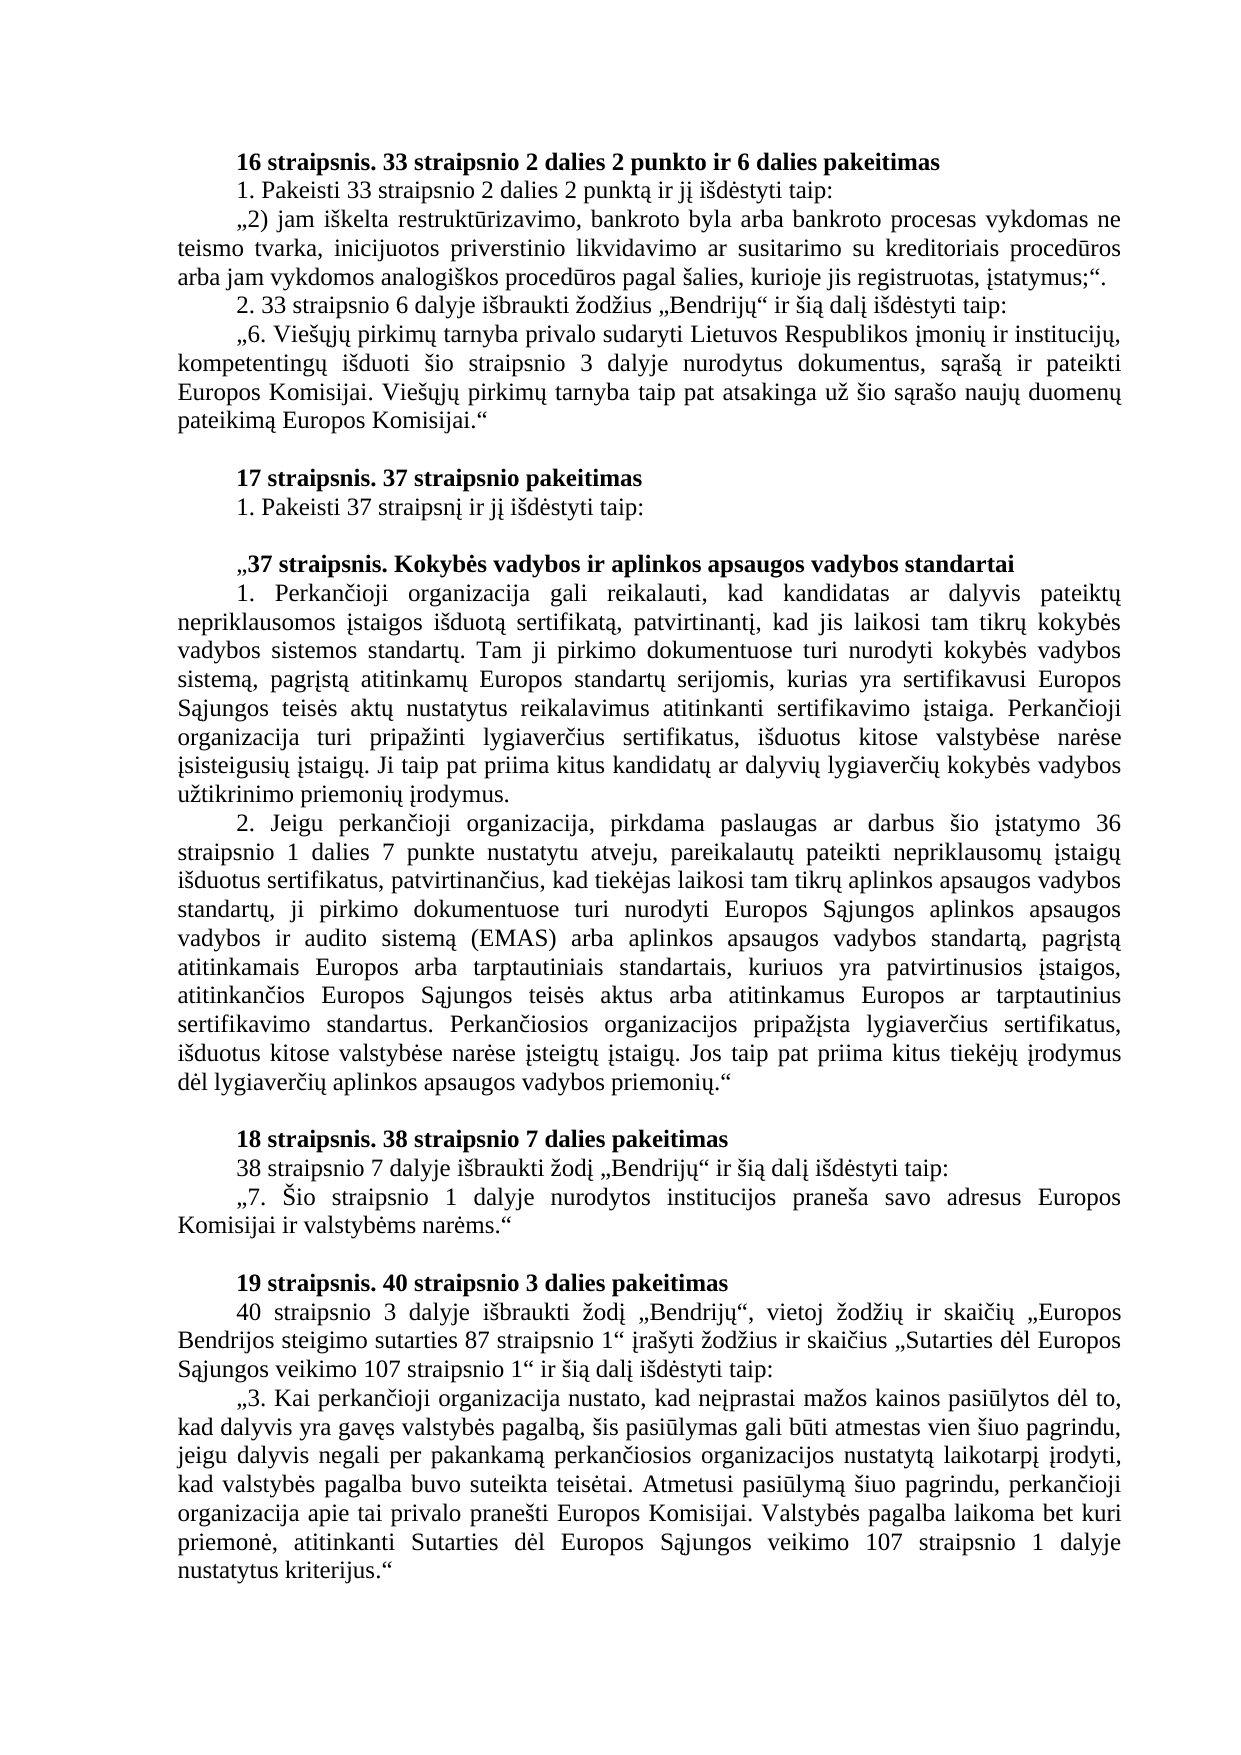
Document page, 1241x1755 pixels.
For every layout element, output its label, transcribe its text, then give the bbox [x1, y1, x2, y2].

text 40 straipsnio 3 dalyje išbraukti žodį „Bendrijų“, vietoj žodžių ir skaičių „Europos Bendrijos steigimo sutarties 87 straipsnio 1“ įrašyti žodžius ir skaičius „Sutarties dėl Europos Sąjungos veikimo 107 straipsnio 1“ ir šią dalį išdėstyti taip: [177, 1297, 1122, 1383]
text 17 straipsnis. 37 straipsnio pakeitimas [177, 463, 1122, 492]
text „2) jam iškelta restruktūrizavimo, bankroto byla arba bankroto procesas vykdomas ne teismo tvarka, inicijuotos priverstinio likvidavimo ar susitarimo su kreditoriais procedūros arba jam vykdomos analogiškos procedūros pagal šalies, kurioje jis registruotas, įstatymus;“. [177, 204, 1122, 291]
text 1. Pakeisti 37 straipsnį ir jį išdėstyti taip: [177, 492, 1122, 521]
text 2. Jeigu perkančioji organizacija, pirkdama paslaugas ar darbus šio įstatymo 36 straipsnio 1 dalies 7 punkte nustatytu atveju, pareikalautų pateikti nepriklausomų įstaigų išduotus sertifikatus, patvirtinančius, kad tiekėjas laikosi tam tikrų aplinkos apsaugos vadybos standartų, ji pirkimo dokumentuose turi nurodyti Europos Sąjungos aplinkos apsaugos vadybos ir audito sistemą (EMAS) arba aplinkos apsaugos vadybos standartą, pagrįstą atitinkamais Europos arba tarptautiniais standartais, kuriuos yra patvirtinusios įstaigos, atitinkančios Europos Sąjungos teisės aktus arba atitinkamus Europos ar tarptautinius sertifikavimo standartus. Perkančiosios organizacijos pripažįsta lygiaverčius sertifikatus, išduotus kitose valstybėse narėse įsteigtų įstaigų. Jos taip pat priima kitus tiekėjų įrodymus dėl lygiaverčių aplinkos apsaugos vadybos priemonių.“ [177, 808, 1122, 1096]
text „37 straipsnis. Kokybės vadybos ir aplinkos apsaugos vadybos standartai [177, 549, 1122, 578]
text 1. Perkančioji organizacija gali reikalauti, kad kandidatas ar dalyvis pateiktų nepriklausomos įstaigos išduotą sertifikatą, patvirtinantį, kad jis laikosi tam tikrų kokybės vadybos sistemos standartų. Tam ji pirkimo dokumentuose turi nurodyti kokybės vadybos sistemą, pagrįstą atitinkamų Europos standartų serijomis, kurias yra sertifikavusi Europos Sąjungos teisės aktų nustatytus reikalavimus atitinkanti sertifikavimo įstaiga. Perkančioji organizacija turi pripažinti lygiaverčius sertifikatus, išduotus kitose valstybėse narėse įsisteigusių įstaigų. Ji taip pat priima kitus kandidatų ar dalyvių lygiaverčių kokybės vadybos užtikrinimo priemonių įrodymus. [177, 578, 1122, 808]
text „7. Šio straipsnio 1 dalyje nurodytos institucijos praneša savo adresus Europos Komisijai ir valstybėms narėms.“ [177, 1182, 1122, 1239]
text „6. Viešųjų pirkimų tarnyba privalo sudaryti Lietuvos Respublikos įmonių ir institucijų, kompetentingų išduoti šio straipsnio 3 dalyje nurodytus dokumentus, sąrašą ir pateikti Europos Komisijai. Viešųjų pirkimų tarnyba taip pat atsakinga už šio sąrašo naujų duomenų pateikimą Europos Komisijai.“ [177, 319, 1122, 434]
text 16 straipsnis. 33 straipsnio 2 dalies 2 punkto ir 6 dalies pakeitimas [177, 147, 1122, 176]
text 19 straipsnis. 40 straipsnio 3 dalies pakeitimas [177, 1268, 1122, 1297]
text 1. Pakeisti 33 straipsnio 2 dalies 2 punktą ir jį išdėstyti taip: [177, 176, 1122, 204]
text 2. 33 straipsnio 6 dalyje išbraukti žodžius „Bendrijų“ ir šią dalį išdėstyti taip: [177, 291, 1122, 319]
text 38 straipsnio 7 dalyje išbraukti žodį „Bendrijų“ ir šią dalį išdėstyti taip: [177, 1153, 1122, 1182]
text „3. Kai perkančioji organizacija nustato, kad neįprastai mažos kainos pasiūlytos dėl to, kad dalyvis yra gavęs valstybės pagalbą, šis pasiūlymas gali būti atmestas vien šiuo pagrindu, jeigu dalyvis negali per pakankamą perkančiosios organizacijos nustatytą laikotarpį įrodyti, kad valstybės pagalba buvo suteikta teisėtai. Atmetusi pasiūlymą šiuo pagrindu, perkančioji organizacija apie tai privalo pranešti Europos Komisijai. Valstybės pagalba laikoma bet kuri priemonė, atitinkanti Sutarties dėl Europos Sąjungos veikimo 107 straipsnio 1 dalyje nustatytus kriterijus.“ [177, 1383, 1122, 1584]
text 18 straipsnis. 38 straipsnio 7 dalies pakeitimas [177, 1124, 1122, 1153]
